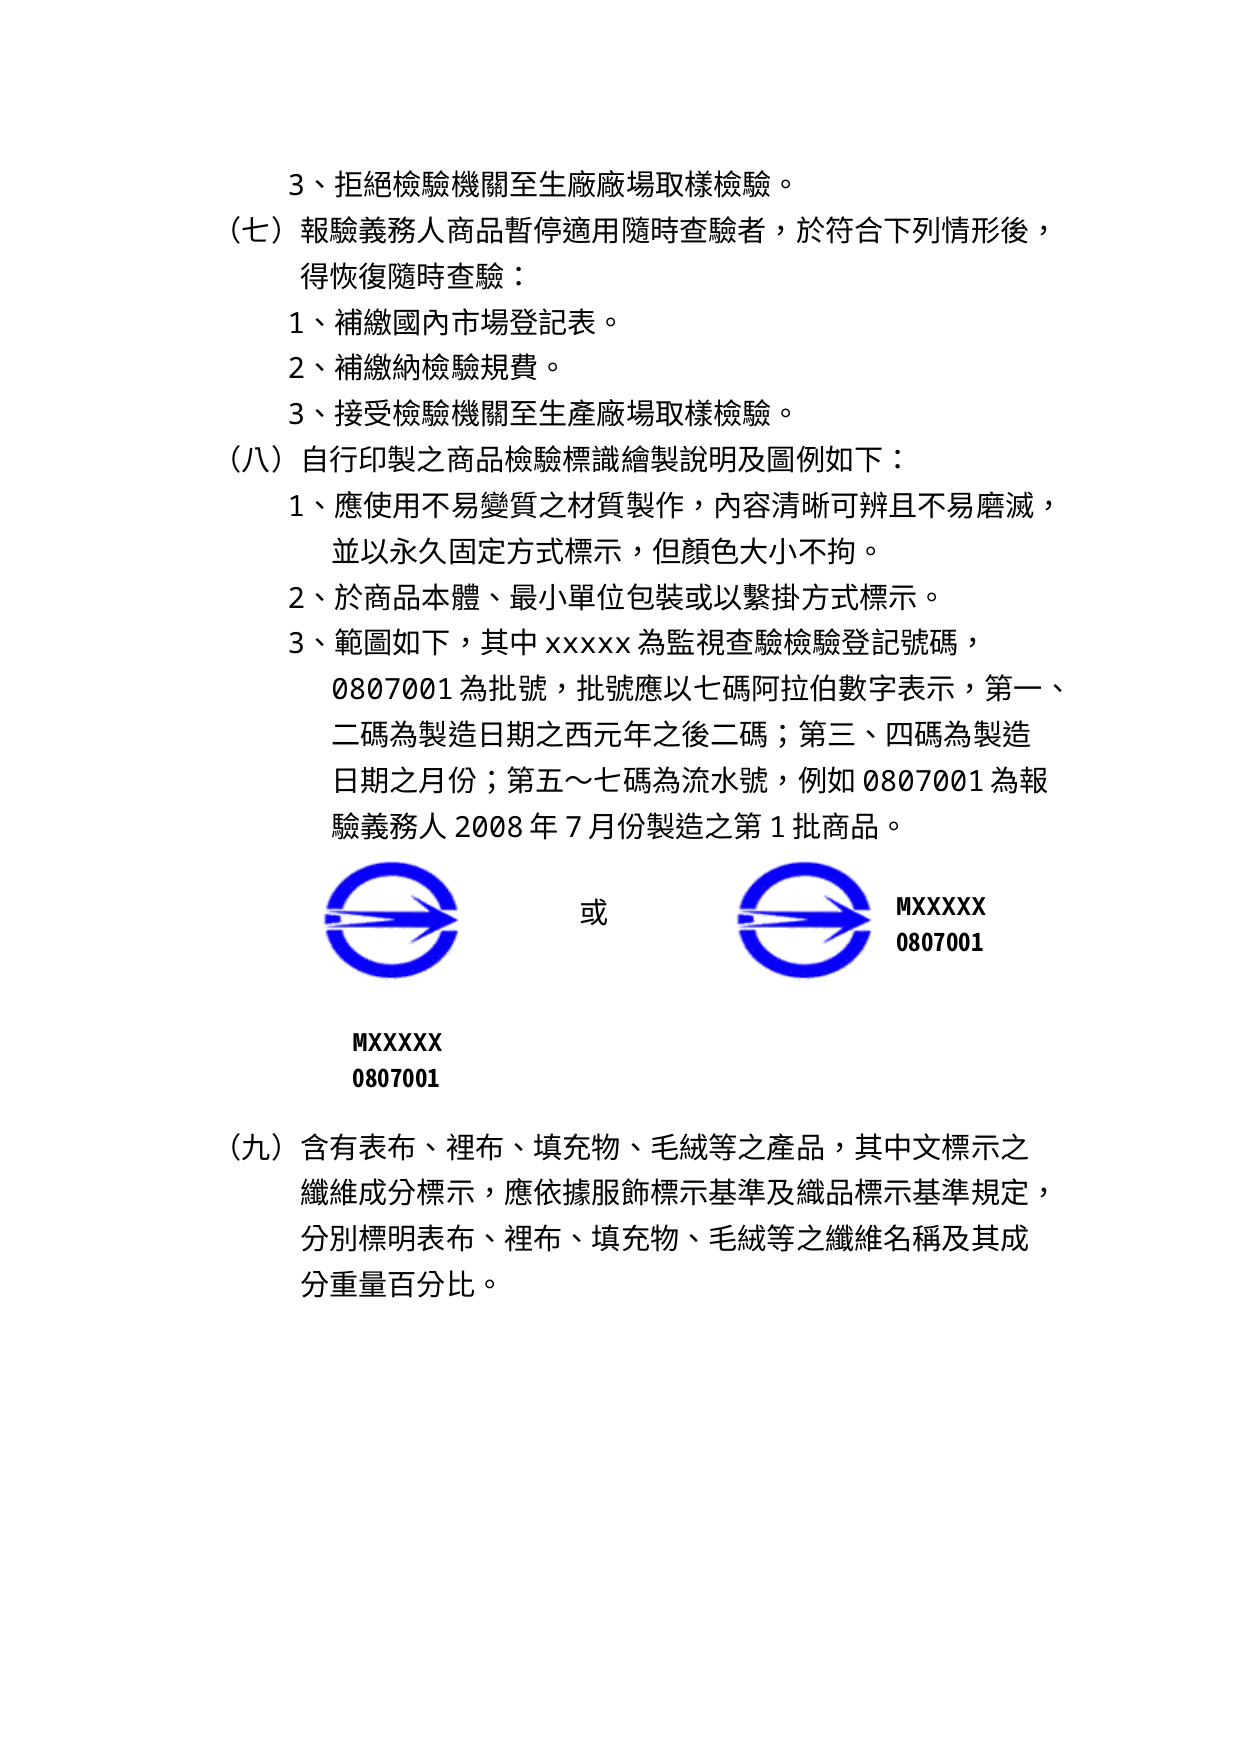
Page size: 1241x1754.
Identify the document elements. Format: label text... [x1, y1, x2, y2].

text MXXXXX [896, 888, 997, 922]
text 3、範圖如下，其中xxxxx為監視查驗檢驗登記號碼，0807001為批號，批號應以七碼阿拉伯數字表示，第一、二碼為製造日期之西元年之後二碼；第三、四碼為製造日期之月份；第五～七碼為流水號，例如0807001為報驗義務人2008年7月份製造之第1批商品。 [287, 617, 1053, 846]
text 或 [579, 890, 621, 932]
text 3、接受檢驗機關至生產廠場取樣檢驗。 [287, 387, 1053, 433]
text 0807001 [352, 1058, 454, 1094]
text MXXXXX [352, 1024, 454, 1058]
text 2、於商品本體、最小單位包裝或以繫掛方式標示。 [287, 571, 1053, 617]
text （八）自行印製之商品檢驗標識繪製說明及圖例如下： [212, 433, 1053, 479]
text 3、拒絕檢驗機關至生廠廠場取樣檢驗。 [287, 158, 1053, 204]
text 2、補繳納檢驗規費。 [287, 342, 1053, 387]
text （七）報驗義務人商品暫停適用隨時查驗者，於符合下列情形後，得恢復隨時查驗： [212, 204, 1053, 296]
text 1、應使用不易變質之材質製作，內容清晰可辨且不易磨滅，並以永久固定方式標示，但顏色大小不拘。 [287, 479, 1053, 571]
text （九）含有表布、裡布、填充物、毛絨等之產品，其中文標示之纖維成分標示，應依據服飾標示基準及織品標示基準規定，分別標明表布、裡布、填充物、毛絨等之纖維名稱及其成分重量百分比。 [212, 1121, 1053, 1304]
text 1、補繳國內市場登記表。 [287, 296, 1053, 342]
text 0807001 [896, 922, 997, 958]
